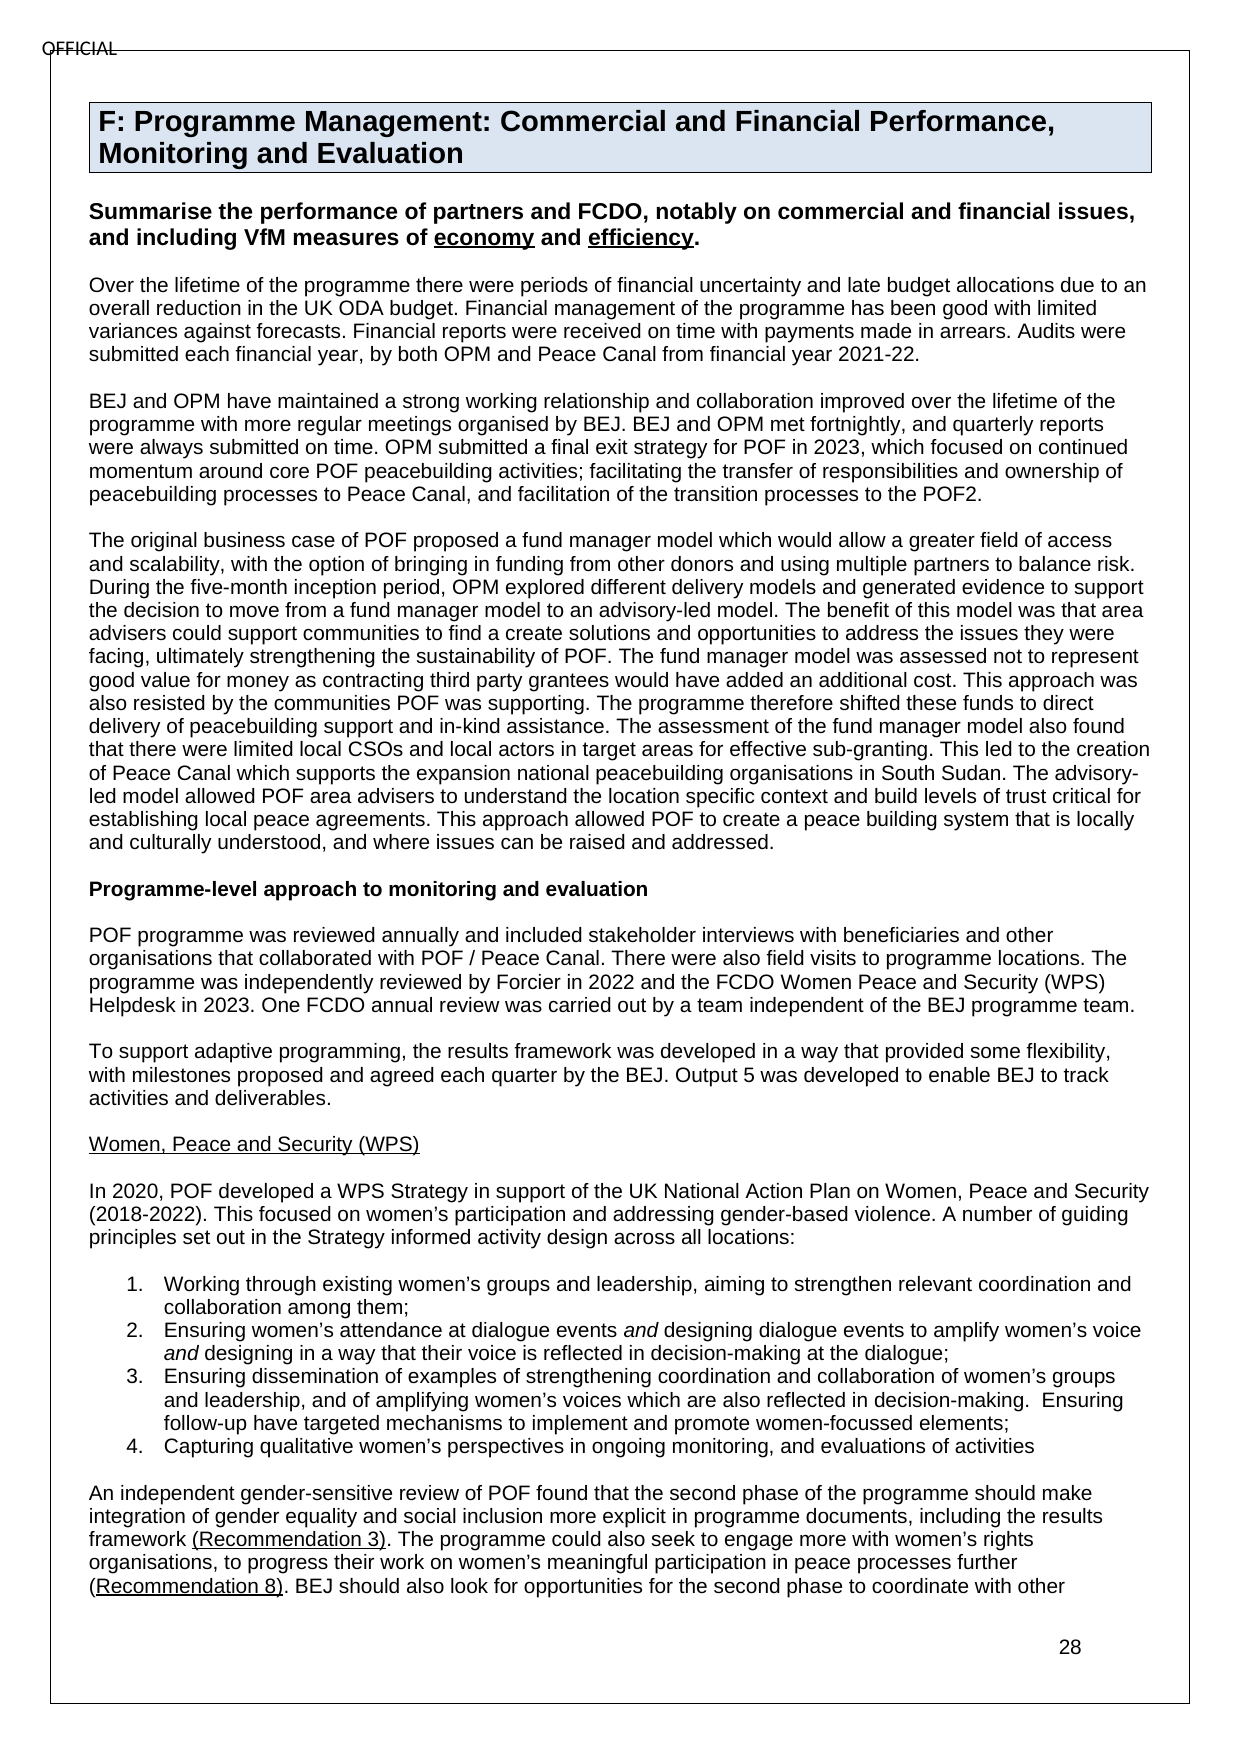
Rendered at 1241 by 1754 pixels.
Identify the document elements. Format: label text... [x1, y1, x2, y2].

list Ensuring dissemination of examples of strengthening coordination and collaboration of women’s groups and leadership, and of amplifying women’s voices which are also reflected in decision-making. Ensuring follow-up have targeted mechanisms to implement and promote women-focussed elements; [126, 1365, 1152, 1435]
list Ensuring women’s attendance at dialogue events and designing dialogue events to amplify women’s voice and designing in a way that their voice is reflected in decision-making at the dialogue; [126, 1319, 1152, 1365]
text The original business case of POF proposed a fund manager model which would allow a greater field of access and scalability, with the option of bringing in funding from other donors and using multiple partners to balance risk. During the five-month inception period, OPM explored different delivery models and generated evidence to support the decision to move from a fund manager model to an advisory-led model. The benefit of this model was that area advisers could support communities to find a create solutions and opportunities to address the issues they were facing, ultimately strengthening the sustainability of POF. The fund manager model was assessed not to represent good value for money as contracting third party grantees would have added an additional cost. This approach was also resisted by the communities POF was supporting. The programme therefore shifted these funds to direct delivery of peacebuilding support and in-kind assistance. The assessment of the fund manager model also found that there were limited local CSOs and local actors in target areas for effective sub-granting. This led to the creation of Peace Canal which supports the expansion national peacebuilding organisations in South Sudan. The advisory-led model allowed POF area advisers to understand the location specific context and build levels of trust critical for establishing local peace agreements. This approach allowed POF to create a peace building system that is locally and culturally understood, and where issues can be raised and addressed. [89, 529, 1152, 854]
text POF programme was reviewed annually and included stakeholder interviews with beneficiaries and other organisations that collaborated with POF / Peace Canal. There were also field visits to programme locations. The programme was independently reviewed by Forcier in 2022 and the FCDO Women Peace and Security (WPS) Helpdesk in 2023. One FCDO annual review was carried out by a team independent of the BEJ programme team. [89, 924, 1152, 1017]
text In 2020, POF developed a WPS Strategy in support of the UK National Action Plan on Women, Peace and Security (2018-2022). This focused on women’s participation and addressing gender-based violence. A number of guiding principles set out in the Strategy informed activity design across all locations: [89, 1179, 1152, 1249]
text Women, Peace and Security (WPS) [89, 1133, 1152, 1156]
text BEJ and OPM have maintained a strong working relationship and collaboration improved over the lifetime of the programme with more regular meetings organised by BEJ. BEJ and OPM met fortnightly, and quarterly reports were always submitted on time. OPM submitted a final exit strategy for POF in 2023, which focused on continued momentum around core POF peacebuilding activities; facilitating the transfer of responsibilities and ownership of peacebuilding processes to Peace Canal, and facilitation of the transition processes to the POF2. [89, 389, 1152, 506]
text To support adaptive programming, the results framework was developed in a way that provided some flexibility, with milestones proposed and agreed each quarter by the BEJ. Output 5 was developed to enable BEJ to track activities and deliverables. [89, 1040, 1152, 1109]
list Working through existing women’s groups and leadership, aiming to strengthen relevant coordination and collaboration among them; [126, 1272, 1152, 1319]
text F: Programme Management: Commercial and Financial Performance, Monitoring and Evaluation [90, 103, 1151, 172]
text Programme-level approach to monitoring and evaluation [89, 877, 1152, 901]
text Summarise the performance of partners and FCDO, notably on commercial and financial issues, and including VfM measures of economy and efficiency. [89, 199, 1152, 250]
text An independent gender-sensitive review of POF found that the second phase of the programme should make integration of gender equality and social inclusion more explicit in programme documents, including the results framework (Recommendation 3). The programme could also seek to engage more with women’s rights organisations, to progress their work on women’s meaningful participation in peace processes further (Recommendation 8). BEJ should also look for opportunities for the second phase to coordinate with other [89, 1481, 1152, 1597]
list Capturing qualitative women’s perspectives in ongoing monitoring, and evaluations of activities [126, 1435, 1152, 1458]
text Over the lifetime of the programme there were periods of financial uncertainty and late budget allocations due to an overall reduction in the UK ODA budget. Financial management of the programme has been good with limited variances against forecasts. Financial reports were received on time with payments made in arrears. Audits were submitted each financial year, by both OPM and Peace Canal from financial year 2021-22. [89, 273, 1152, 366]
